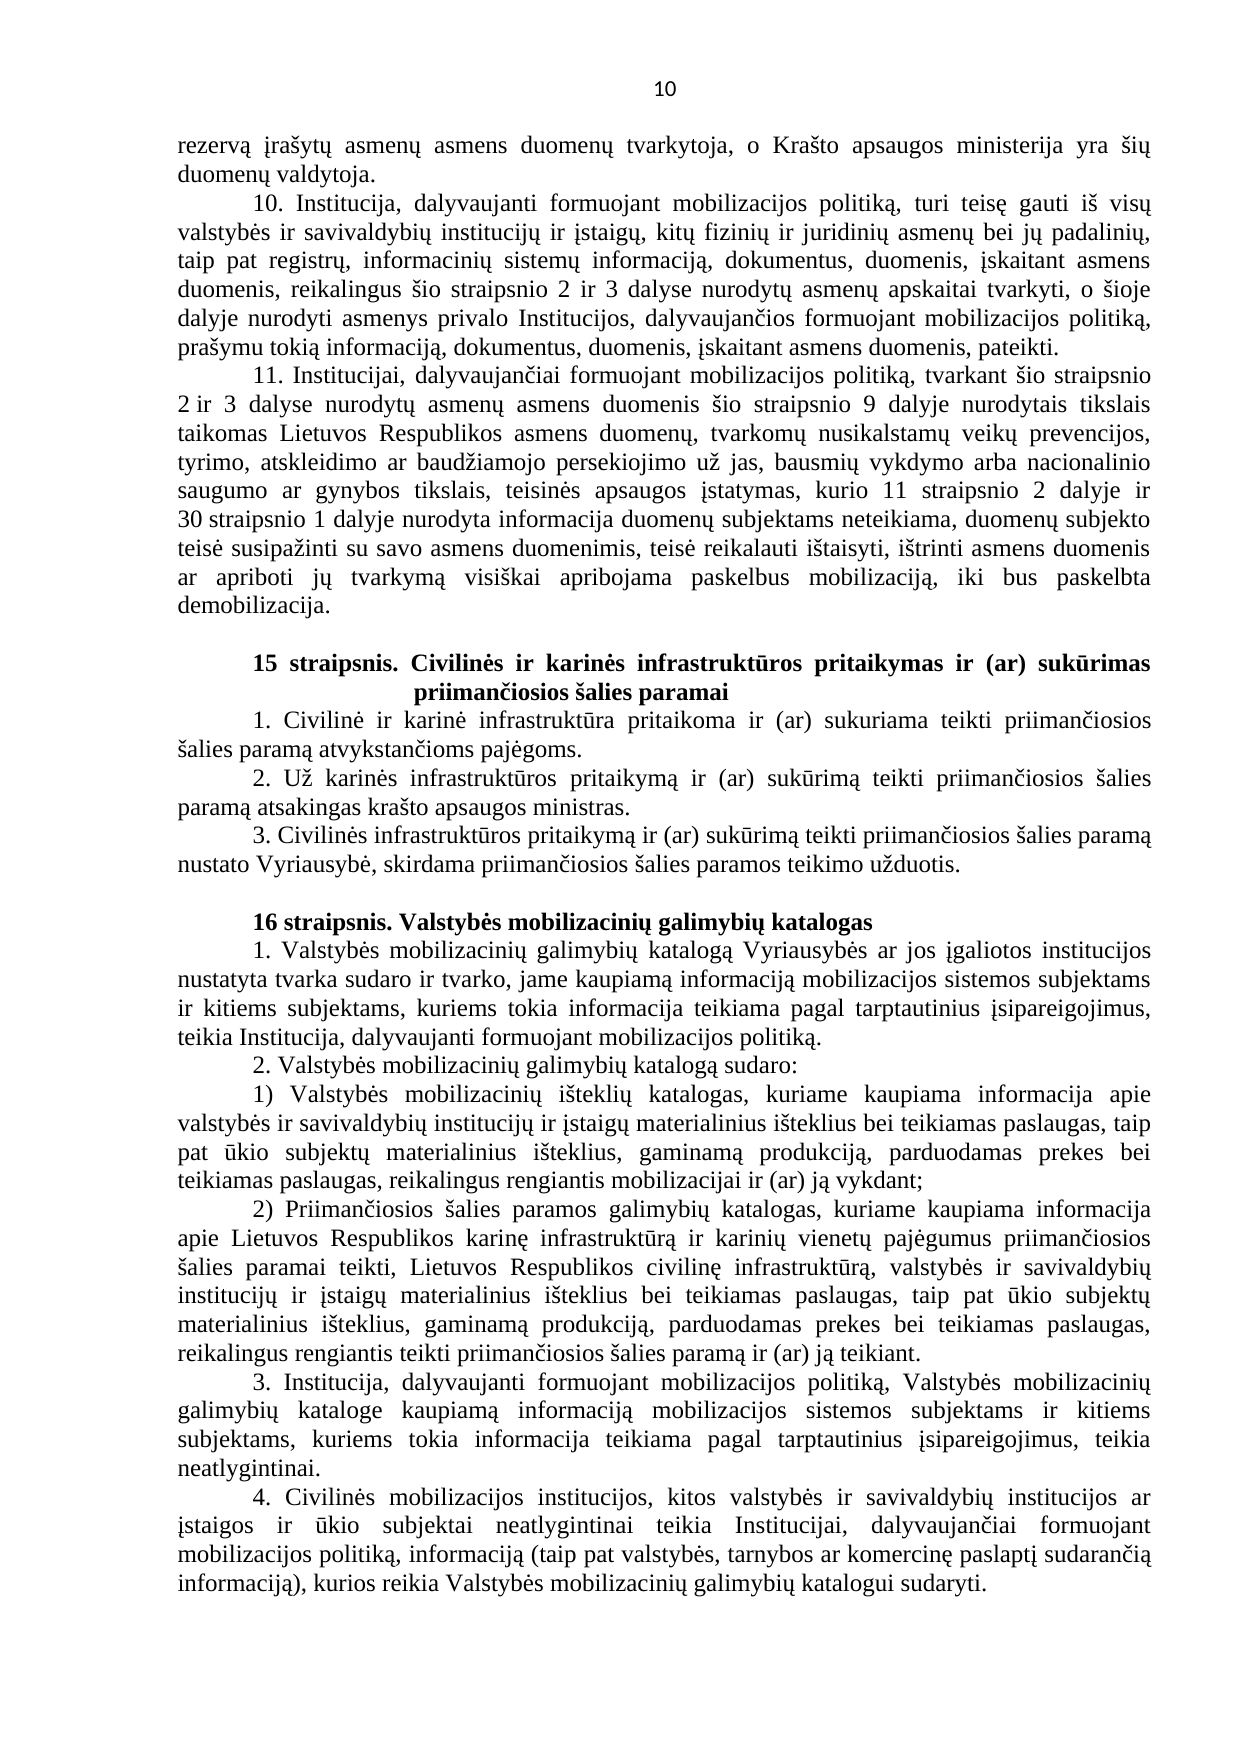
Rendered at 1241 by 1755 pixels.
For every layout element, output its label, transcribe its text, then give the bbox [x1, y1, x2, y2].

text 3. Institucija, dalyvaujanti formuojant mobilizacijos politiką, Valstybės mobilizacinių galimybių kataloge kaupiamą informaciją mobilizacijos sistemos subjektams ir kitiems subjektams, kuriems tokia informacija teikiama pagal tarptautinius įsipareigojimus, teikia neatlygintinai. [177, 1367, 1152, 1482]
text 3. Civilinės infrastruktūros pritaikymą ir (ar) sukūrimą teikti priimančiosios šalies paramą nustato Vyriausybė, skirdama priimančiosios šalies paramos teikimo užduotis. [177, 821, 1152, 878]
text 16 straipsnis. Valstybės mobilizacinių galimybių katalogas [177, 907, 1152, 936]
text 1) Valstybės mobilizacinių išteklių katalogas, kuriame kaupiama informacija apie valstybės ir savivaldybių institucijų ir įstaigų materialinius išteklius bei teikiamas paslaugas, taip pat ūkio subjektų materialinius išteklius, gaminamą produkciją, parduodamas prekes bei teikiamas paslaugas, reikalingus rengiantis mobilizacijai ir (ar) ją vykdant; [177, 1079, 1152, 1194]
text 2. Už karinės infrastruktūros pritaikymą ir (ar) sukūrimą teikti priimančiosios šalies paramą atsakingas krašto apsaugos ministras. [177, 763, 1152, 821]
text 1. Civilinė ir karinė infrastruktūra pritaikoma ir (ar) sukuriama teikti priimančiosios šalies paramą atvykstančioms pajėgoms. [177, 706, 1152, 763]
text 1. Valstybės mobilizacinių galimybių katalogą Vyriausybės ar jos įgaliotos institucijos nustatyta tvarka sudaro ir tvarko, jame kaupiamą informaciją mobilizacijos sistemos subjektams ir kitiems subjektams, kuriems tokia informacija teikiama pagal tarptautinius įsipareigojimus, teikia Institucija, dalyvaujanti formuojant mobilizacijos politiką. [177, 936, 1152, 1051]
text 2. Valstybės mobilizacinių galimybių katalogą sudaro: [177, 1051, 1152, 1079]
text 15 straipsnis. Civilinės ir karinės infrastruktūros pritaikymas ir (ar) sukūrimas priimančiosios šalies paramai [252, 648, 1152, 706]
text 2) Priimančiosios šalies paramos galimybių katalogas, kuriame kaupiama informacija apie Lietuvos Respublikos karinę infrastruktūrą ir karinių vienetų pajėgumus priimančiosios šalies paramai teikti, Lietuvos Respublikos civilinę infrastruktūrą, valstybės ir savivaldybių institucijų ir įstaigų materialinius išteklius bei teikiamas paslaugas, taip pat ūkio subjektų materialinius išteklius, gaminamą produkciją, parduodamas prekes bei teikiamas paslaugas, reikalingus rengiantis teikti priimančiosios šalies paramą ir (ar) ją teikiant. [177, 1194, 1152, 1367]
text 11. Institucijai, dalyvaujančiai formuojant mobilizacijos politiką, tvarkant šio straipsnio 2 ir 3 dalyse nurodytų asmenų asmens duomenis šio straipsnio 9 dalyje nurodytais tikslais taikomas Lietuvos Respublikos asmens duomenų, tvarkomų nusikalstamų veikų prevencijos, tyrimo, atskleidimo ar baudžiamojo persekiojimo už jas, bausmių vykdymo arba nacionalinio saugumo ar gynybos tikslais, teisinės apsaugos įstatymas, kurio 11 straipsnio 2 dalyje ir 30 straipsnio 1 dalyje nurodyta informacija duomenų subjektams neteikiama, duomenų subjekto teisė susipažinti su savo asmens duomenimis, teisė reikalauti ištaisyti, ištrinti asmens duomenis ar apriboti jų tvarkymą visiškai apribojama paskelbus mobilizaciją, iki bus paskelbta demobilizacija. [177, 361, 1152, 619]
text 4. Civilinės mobilizacijos institucijos, kitos valstybės ir savivaldybių institucijos ar įstaigos ir ūkio subjektai neatlygintinai teikia Institucijai, dalyvaujančiai formuojant mobilizacijos politiką, informaciją (taip pat valstybės, tarnybos ar komercinę paslaptį sudarančią informaciją), kurios reikia Valstybės mobilizacinių galimybių katalogui sudaryti. [177, 1482, 1152, 1597]
text 10. Institucija, dalyvaujanti formuojant mobilizacijos politiką, turi teisę gauti iš visų valstybės ir savivaldybių institucijų ir įstaigų, kitų fizinių ir juridinių asmenų bei jų padalinių, taip pat registrų, informacinių sistemų informaciją, dokumentus, duomenis, įskaitant asmens duomenis, reikalingus šio straipsnio 2 ir 3 dalyse nurodytų asmenų apskaitai tvarkyti, o šioje dalyje nurodyti asmenys privalo Institucijos, dalyvaujančios formuojant mobilizacijos politiką, prašymu tokią informaciją, dokumentus, duomenis, įskaitant asmens duomenis, pateikti. [177, 188, 1152, 361]
text rezervą įrašytų asmenų asmens duomenų tvarkytoja, o Krašto apsaugos ministerija yra šių duomenų valdytoja. [177, 131, 1152, 188]
